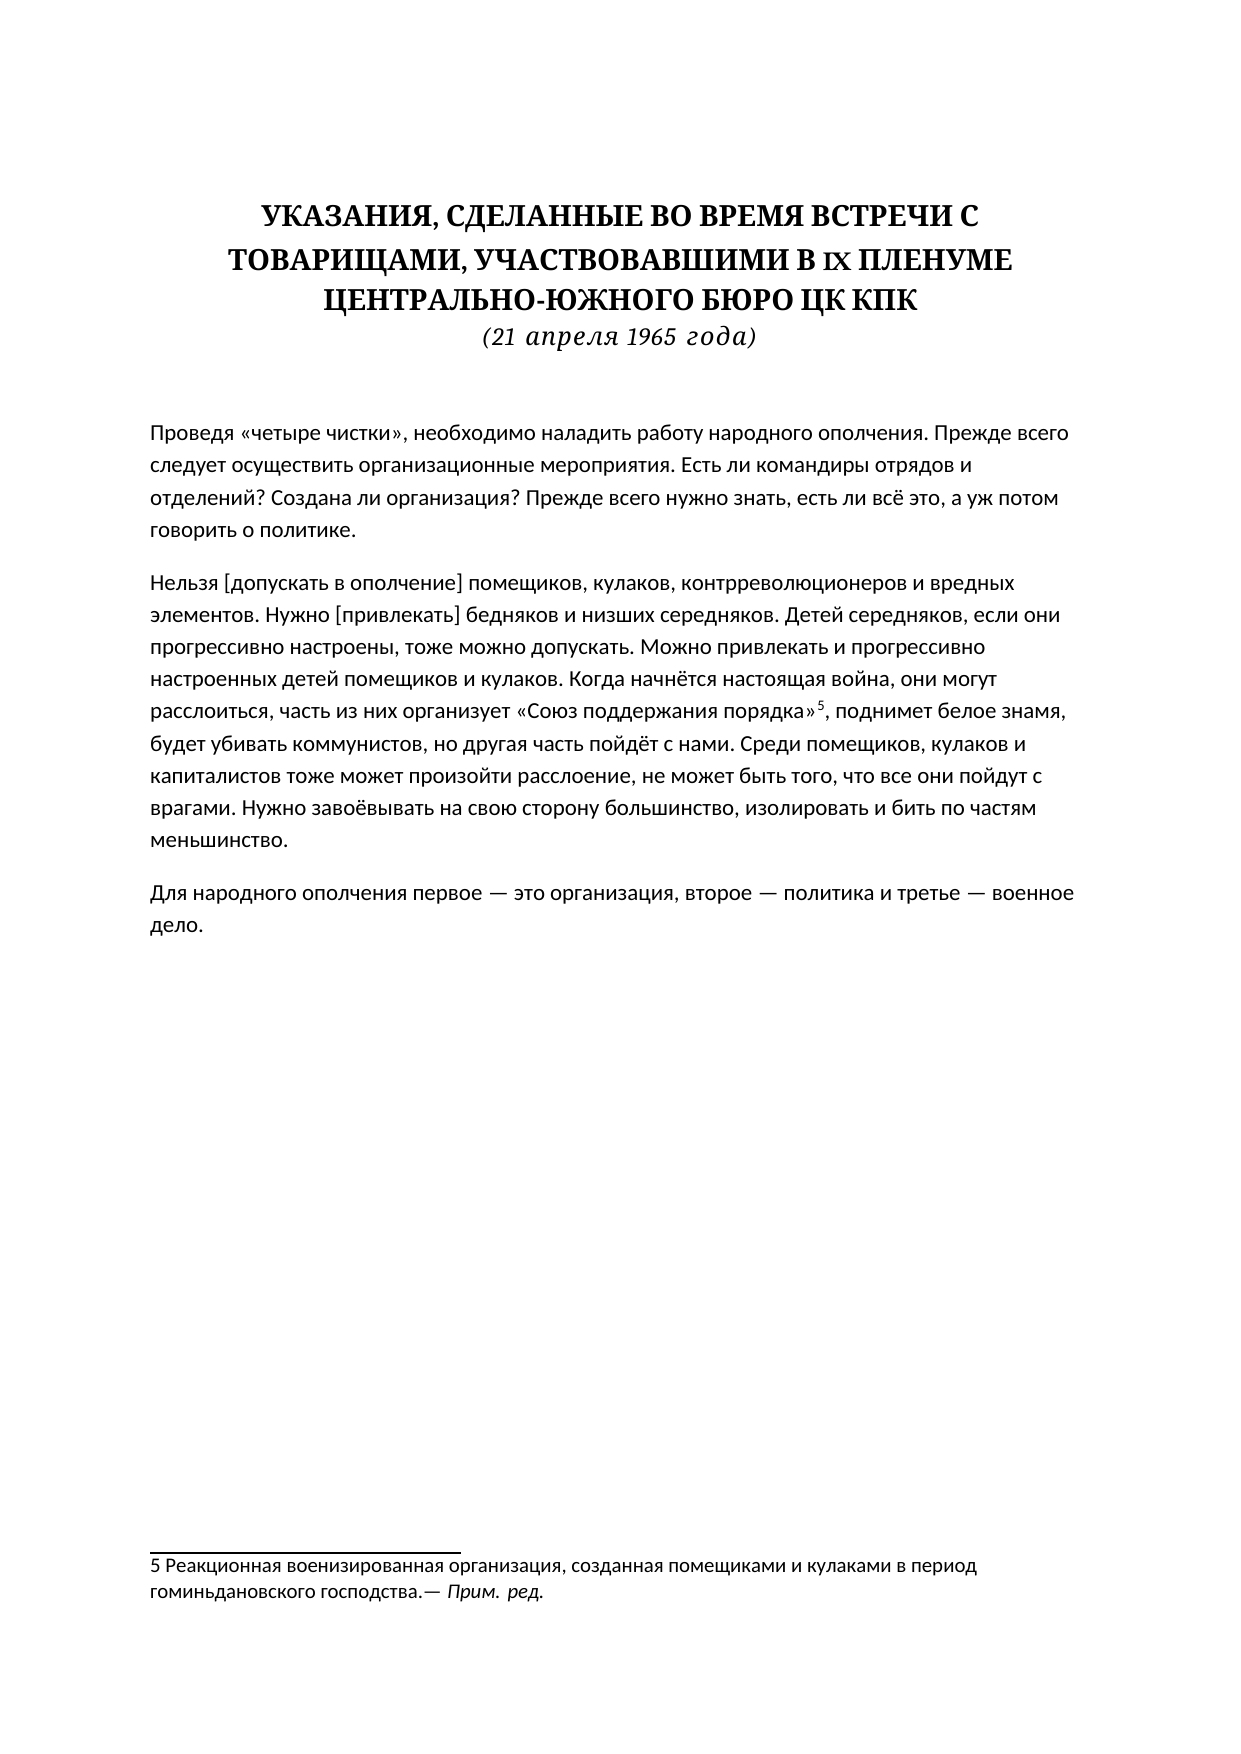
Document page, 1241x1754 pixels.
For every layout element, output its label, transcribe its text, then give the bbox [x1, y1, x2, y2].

text (21 апреля 1965 года) [150, 323, 1091, 351]
text Для народного ополчения первое — это организация, второе — политика и третье — военное дело. [150, 878, 1091, 938]
text Реакционная военизированная организация, созданная помещиками и кулаками в период гоминьдановского господства.— Прим. ред. [150, 1553, 1091, 1603]
text Нельзя [допускать в ополчение] помещиков, кулаков, контрреволюционеров и вредных элементов. Нужно [привлекать] бедняков и низших середняков. Детей середняков, если они прогрессивно настроены, тоже можно допускать. Можно привлекать и прогрессивно настроенных детей помещиков и кулаков. Когда начнётся настоящая война, они могут расслоиться, часть из них организует «Союз поддержания порядка», поднимет белое знамя, будет убивать коммунистов, но другая часть пойдёт с нами. Среди помещиков, кулаков и капиталистов тоже может произойти расслоение, не может быть того, что все они пойдут с врагами. Нужно завоёвывать на свою сторону большинство, изолировать и бить по частям меньшинство. [150, 568, 1091, 853]
subtitle Указания, сделанные во время встречи с товарищами, участвовавшими в Ⅸ пленуме Центрально-южного бюро ЦК КПК [150, 200, 1091, 318]
text Проведя «четыре чистки», необходимо наладить работу народного ополчения. Прежде всего следует осуществить организационные мероприятия. Есть ли командиры отрядов и отделений? Создана ли организация? Прежде всего нужно знать, есть ли всё это, а уж потом говорить о политике. [150, 418, 1091, 543]
